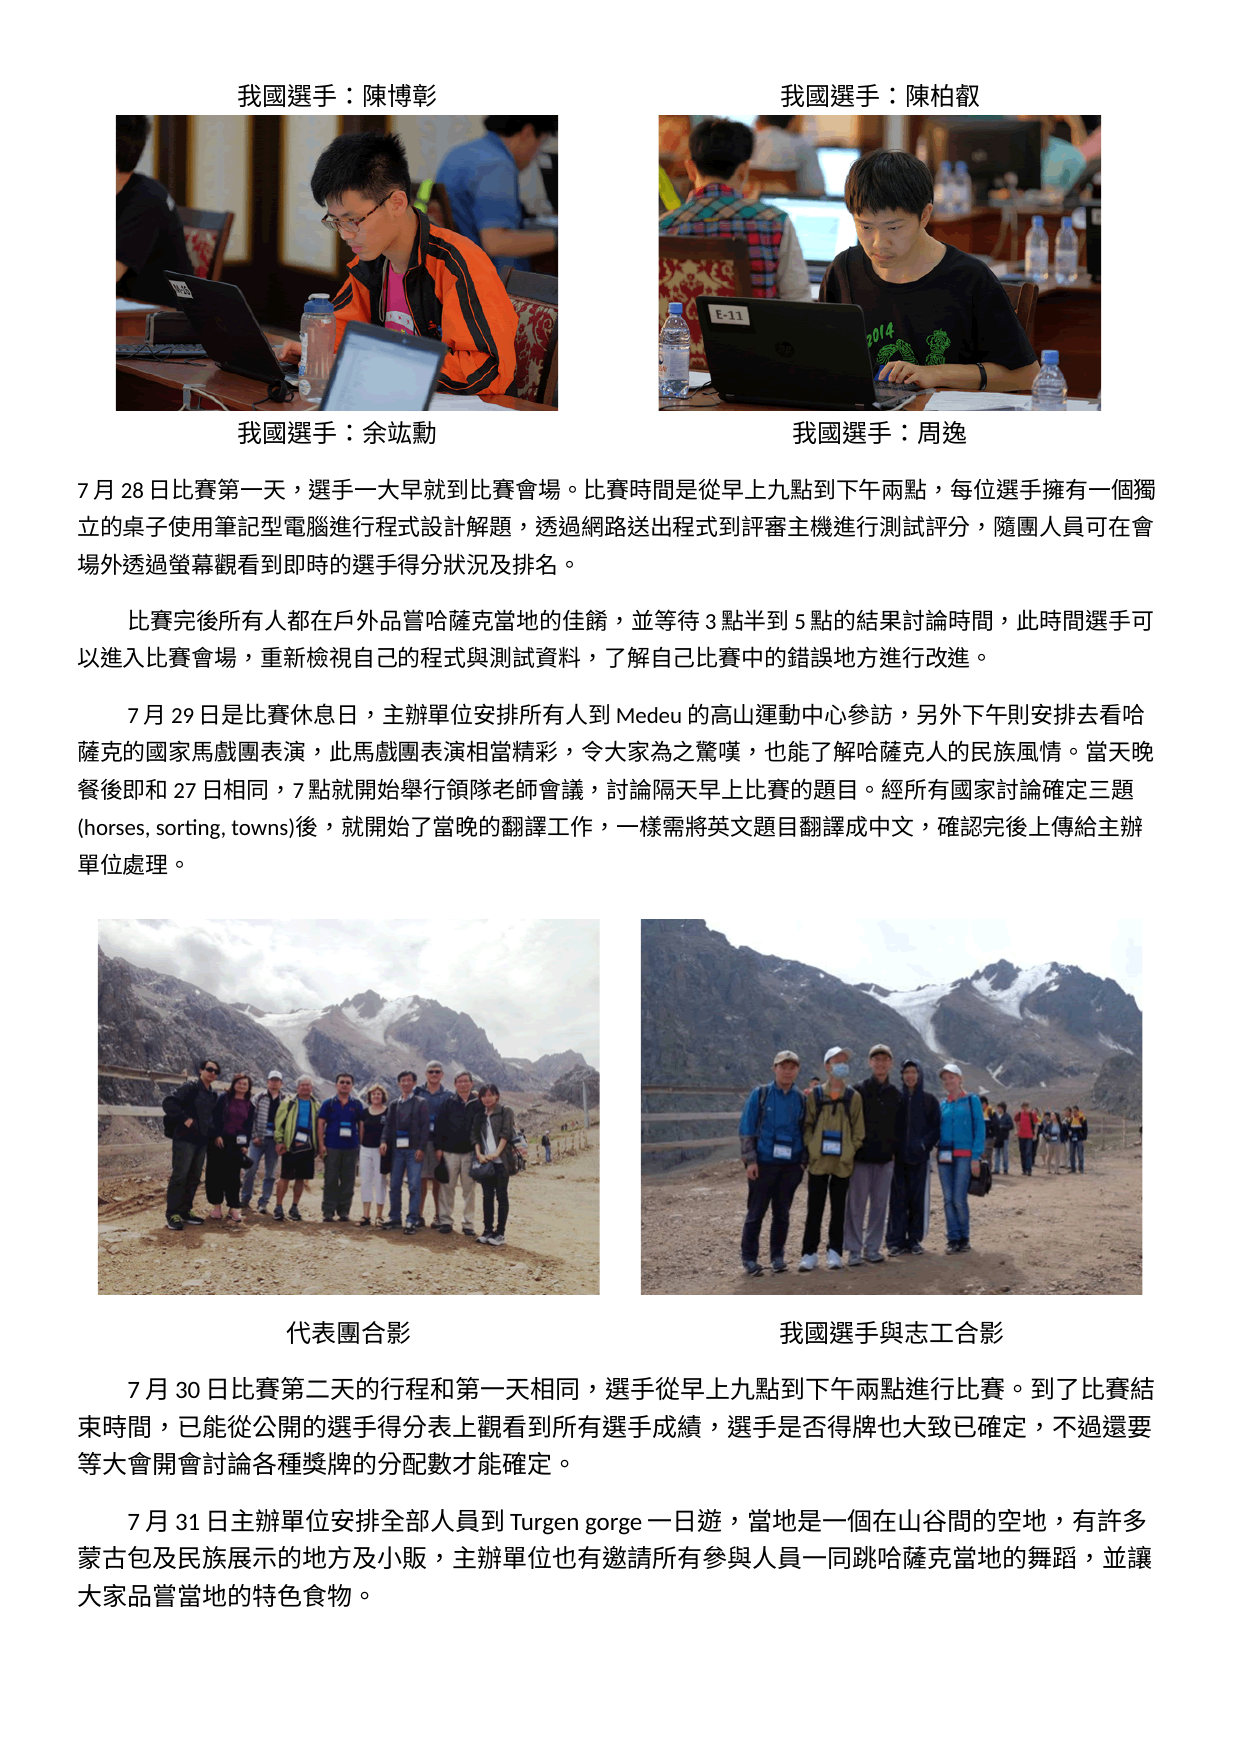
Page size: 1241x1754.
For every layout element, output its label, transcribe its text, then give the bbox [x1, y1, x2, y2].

text 7月29日是比賽休息日，主辦單位安排所有人到Medeu的高山運動中心參訪，另外下午則安排去看哈薩克的國家馬戲團表演，此馬戲團表演相當精彩，令大家為之驚嘆，也能了解哈薩克人的民族風情。當天晚餐後即和27日相同，7點就開始舉行領隊老師會議，討論隔天早上比賽的題目。經所有國家討論確定三題(horses, sorting, towns)後，就開始了當晚的翻譯工作，一樣需將英文題目翻譯成中文，確認完後上傳給主辦單位處理。 [77, 694, 1163, 882]
table_cell 我國選手：周逸 [608, 113, 1151, 451]
picture [658, 115, 1102, 411]
table_header 代表團合影 [77, 901, 620, 1351]
text 7月30日比賽第二天的行程和第一天相同，選手從早上九點到下午兩點進行比賽。到了比賽結束時間，已能從公開的選手得分表上觀看到所有選手成績，選手是否得牌也大致已確定，不過還要等大會開會討論各種獎牌的分配數才能確定。 [77, 1369, 1163, 1482]
text 7月28日比賽第一天，選手一大早就到比賽會場。比賽時間是從早上九點到下午兩點，每位選手擁有一個獨立的桌子使用筆記型電腦進行程式設計解題，透過網路送出程式到評審主機進行測試評分，隨團人員可在會場外透過螢幕觀看到即時的選手得分狀況及排名。 [77, 469, 1163, 582]
table_header 我國選手：陳柏叡 [608, 76, 1151, 113]
text 7月31日主辦單位安排全部人員到Turgen gorge一日遊，當地是一個在山谷間的空地，有許多蒙古包及民族展示的地方及小販，主辦單位也有邀請所有參與人員一同跳哈薩克當地的舞蹈，並讓大家品嘗當地的特色食物。 [77, 1501, 1163, 1613]
table_cell 我國選手：余竑勳 [66, 113, 608, 451]
picture [115, 115, 559, 411]
text 比賽完後所有人都在戶外品嘗哈薩克當地的佳餚，並等待3點半到5點的結果討論時間，此時間選手可以進入比賽會場，重新檢視自己的程式與測試資料，了解自己比賽中的錯誤地方進行改進。 [77, 601, 1163, 676]
picture [97, 919, 600, 1295]
table_header 我國選手：陳博彰 [66, 76, 608, 113]
picture [640, 919, 1143, 1295]
table_header 我國選手與志工合影 [620, 901, 1163, 1351]
